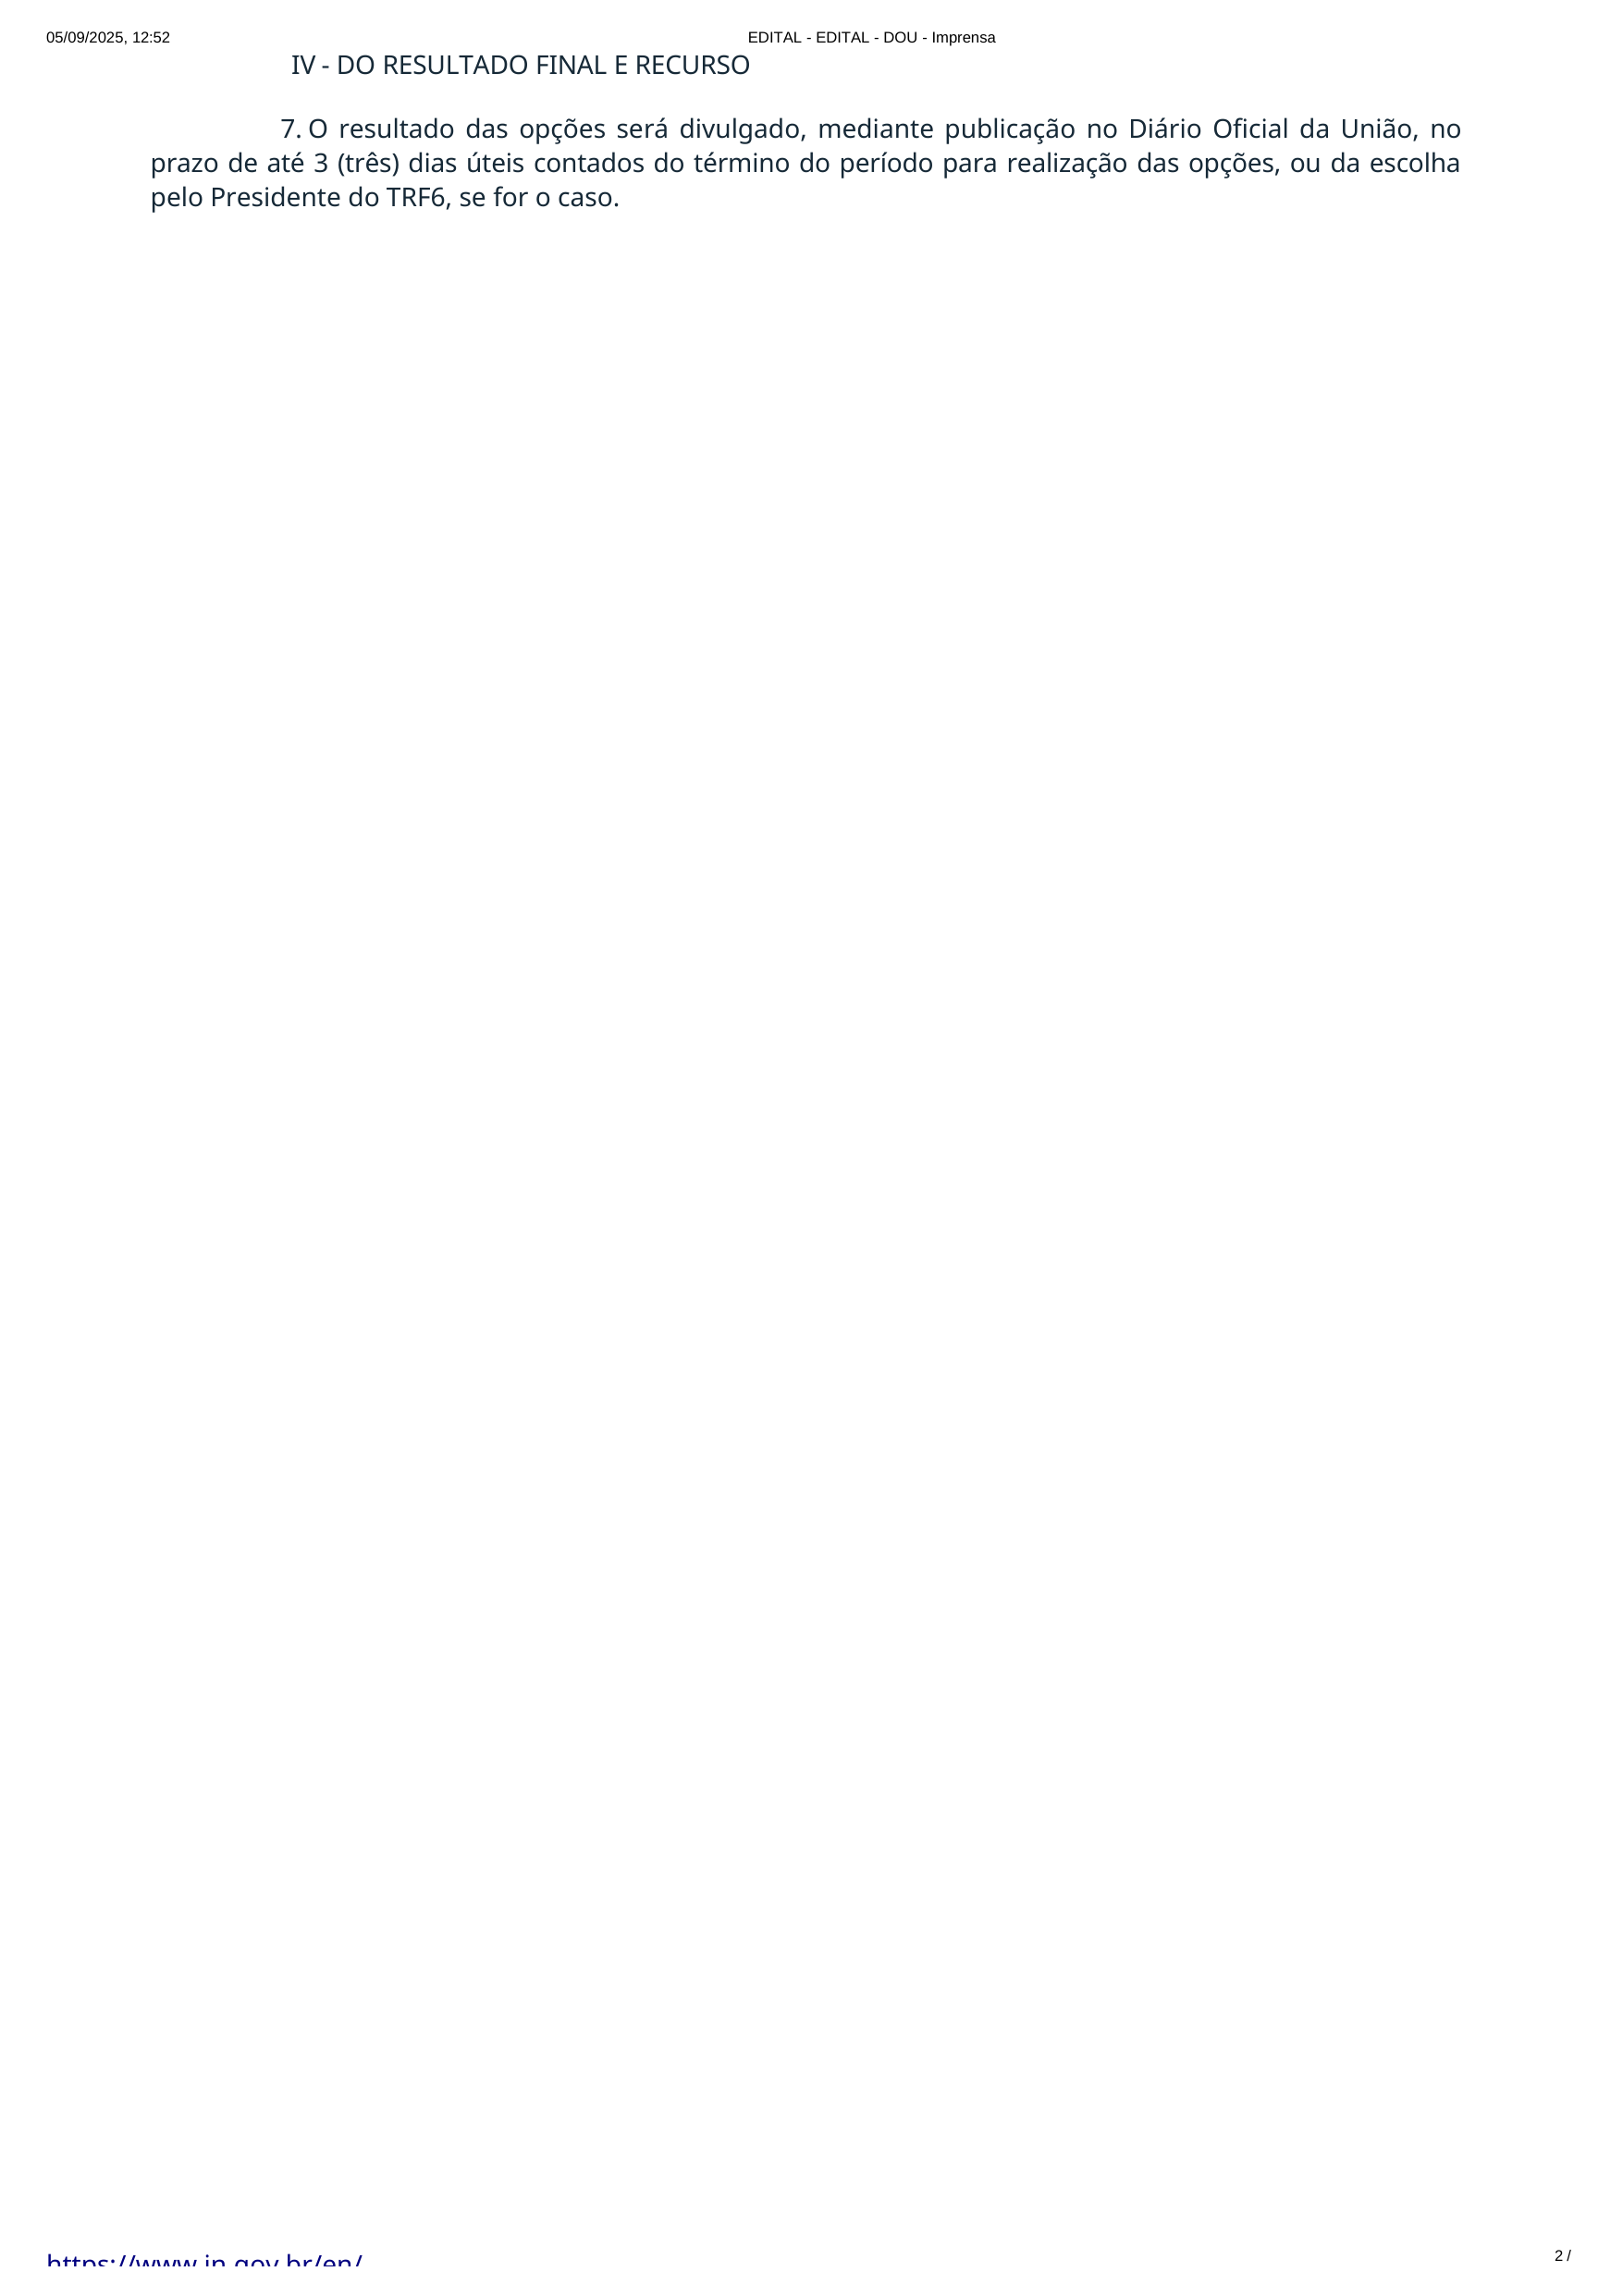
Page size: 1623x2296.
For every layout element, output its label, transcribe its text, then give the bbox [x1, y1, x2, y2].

list O resultado das opções será divulgado, mediante publicação no Diário Oﬁcial da União, no prazo de até 3 (três) dias úteis contados do término do período para realização das opções, ou da escolha pelo Presidente do TRF6, se for o caso. [150, 111, 1462, 215]
list - DO RESULTADO FINAL E RECURSO [291, 46, 1554, 81]
